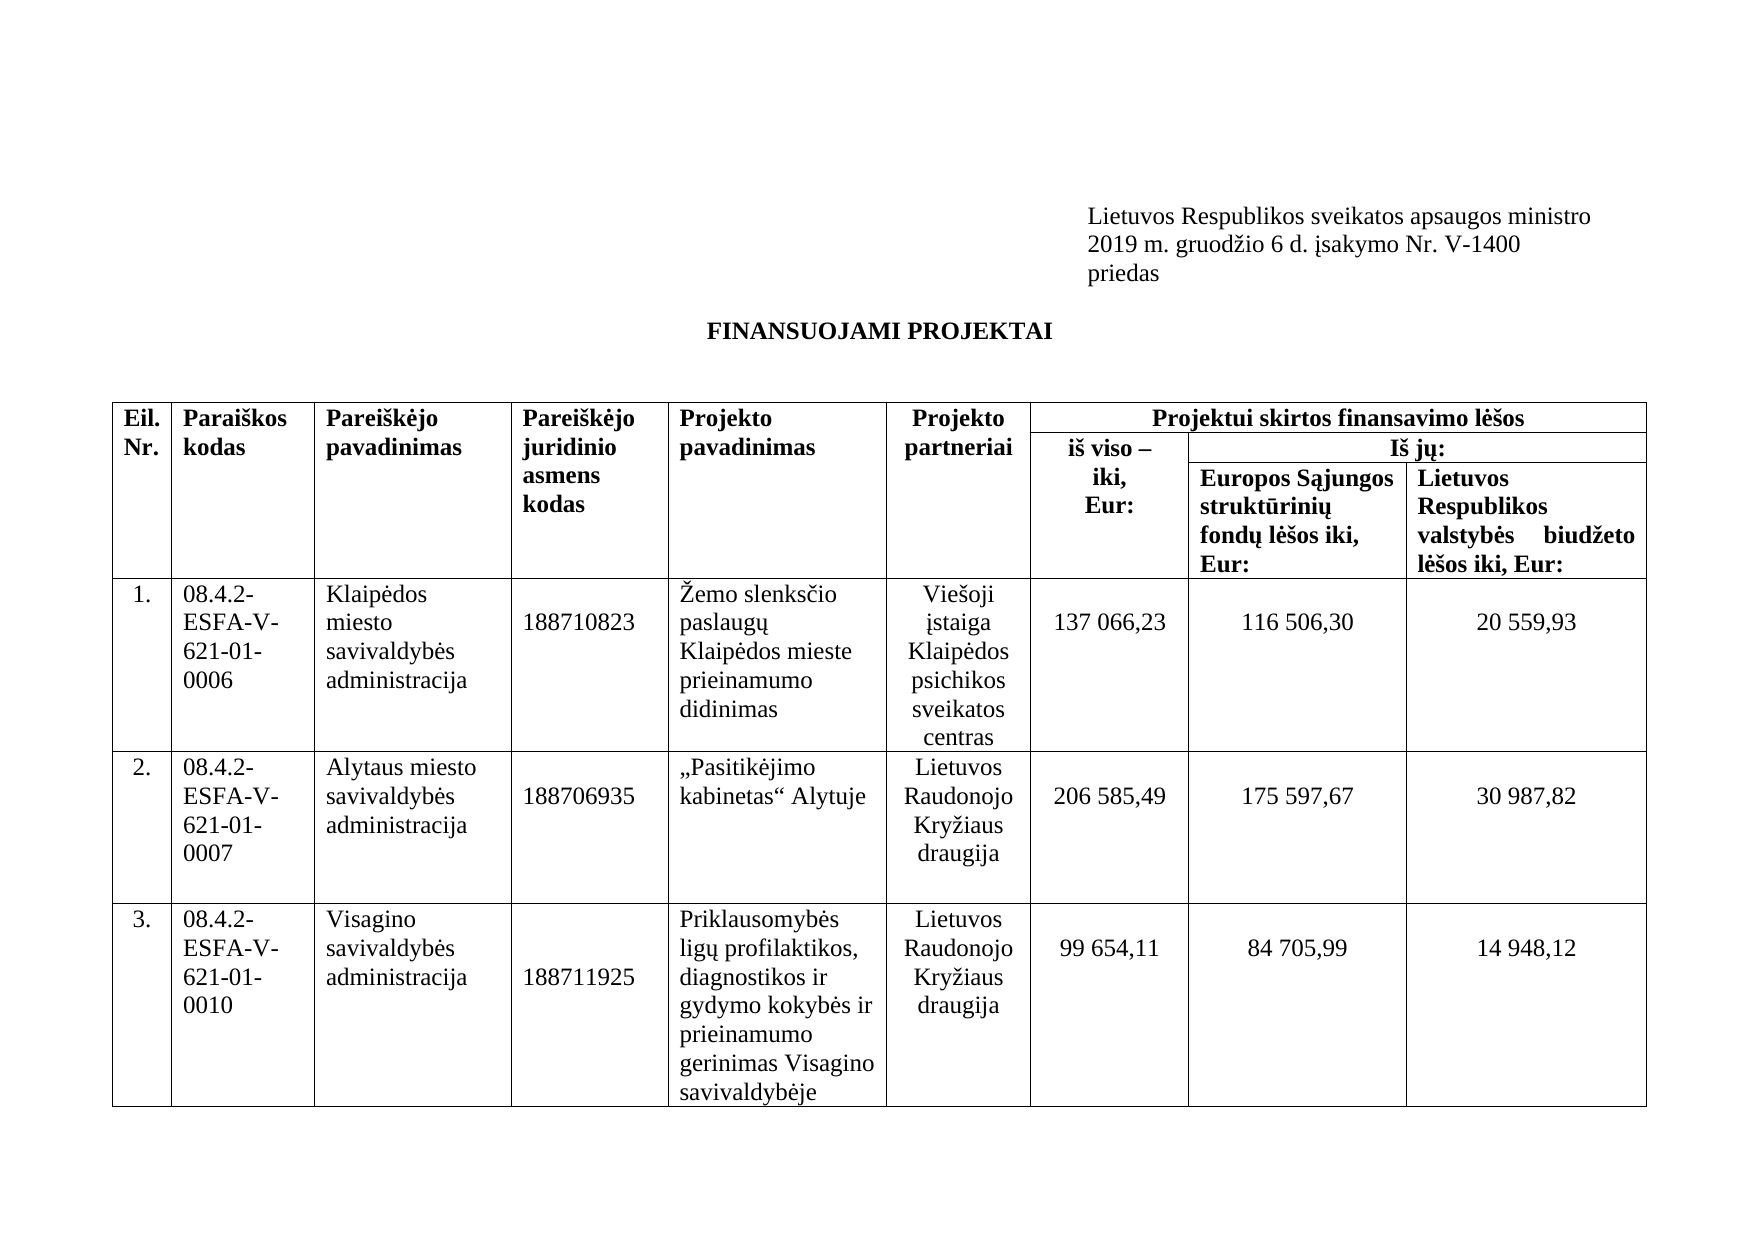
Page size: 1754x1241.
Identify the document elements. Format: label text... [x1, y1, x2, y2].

table_cell Visagino savivaldybės administracija [315, 904, 511, 1106]
text priedas [112, 258, 1648, 287]
table_cell 08.4.2-ESFA-V-621-01-0006 [172, 579, 314, 751]
table_cell Lietuvos Raudonojo Kryžiaus draugija [887, 752, 1030, 903]
table_cell Žemo slenksčio paslaugų Klaipėdos mieste prieinamumo didinimas [669, 579, 886, 751]
table_cell 08.4.2-ESFA-V-621-01-0007 [172, 752, 314, 903]
table_header Projektui skirtos finansavimo lėšos [1031, 403, 1646, 432]
table_cell Klaipėdos miesto savivaldybės administracija [315, 579, 511, 751]
table_cell 30 987,82 [1407, 752, 1646, 903]
table_cell 188706935 [512, 752, 668, 903]
table_cell Lietuvos Raudonojo Kryžiaus draugija [887, 904, 1030, 1106]
table_cell Alytaus miesto savivaldybės administracija [315, 752, 511, 903]
table_cell 3. [113, 904, 171, 1106]
table_cell 188711925 [512, 904, 668, 1106]
table_cell 08.4.2-ESFA-V-621-01-0010 [172, 904, 314, 1106]
table_header Paraiškos kodas [172, 403, 314, 578]
table_cell Europos Sąjungos struktūrinių fondų lėšos iki, Eur: [1189, 463, 1406, 578]
table_cell Priklausomybės ligų profilaktikos, diagnostikos ir gydymo kokybės ir prieinamumo gerinimas Visagino savivaldybėje [669, 904, 886, 1106]
text Lietuvos Respublikos sveikatos apsaugos ministro [112, 201, 1648, 229]
table_cell Lietuvos Respublikos valstybės biudžeto lėšos iki, Eur: [1407, 463, 1646, 578]
table_cell iš viso – iki, Eur: [1031, 433, 1188, 578]
table_cell 14 948,12 [1407, 904, 1646, 1106]
table_header Pareiškėjo juridinio asmens kodas [512, 403, 668, 578]
table_cell Iš jų: [1189, 433, 1646, 462]
text 2019 m. gruodžio 6 d. įsakymo Nr. V-1400 [112, 229, 1648, 258]
table_header Eil. Nr. [113, 403, 171, 578]
table_cell Viešoji įstaiga Klaipėdos psichikos sveikatos centras [887, 579, 1030, 751]
table_cell „Pasitikėjimo kabinetas“ Alytuje [669, 752, 886, 903]
table_cell 99 654,11 [1031, 904, 1188, 1106]
table_cell 1. [113, 579, 171, 751]
table_cell 137 066,23 [1031, 579, 1188, 751]
table_cell 175 597,67 [1189, 752, 1406, 903]
table_cell 116 506,30 [1189, 579, 1406, 751]
table_cell 84 705,99 [1189, 904, 1406, 1106]
table_cell 206 585,49 [1031, 752, 1188, 903]
table_header Projekto partneriai [887, 403, 1030, 578]
table_cell 188710823 [512, 579, 668, 751]
table_header Projekto pavadinimas [669, 403, 886, 578]
table_cell 20 559,93 [1407, 579, 1646, 751]
table_header Pareiškėjo pavadinimas [315, 403, 511, 578]
text FINANSUOJAMI PROJEKTAI [112, 316, 1648, 344]
table_cell 2. [113, 752, 171, 903]
